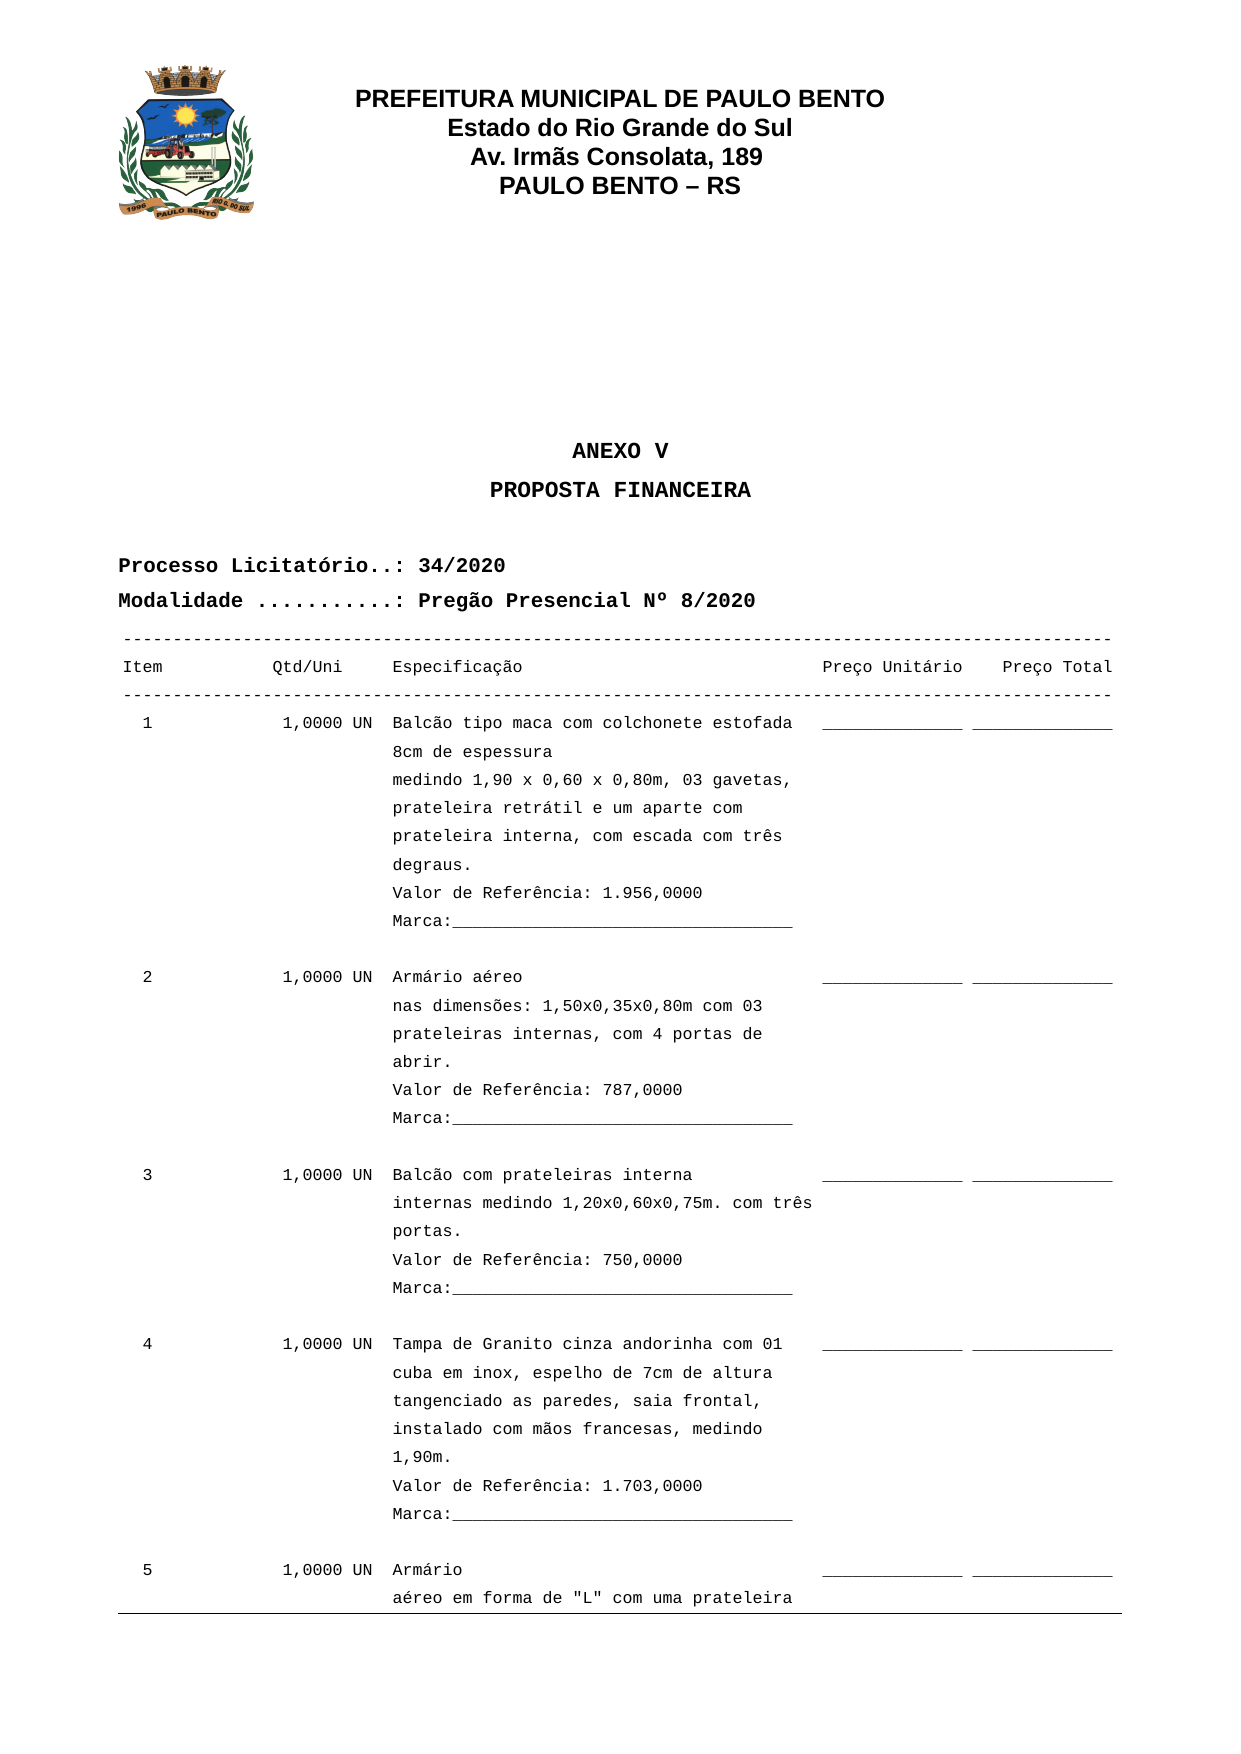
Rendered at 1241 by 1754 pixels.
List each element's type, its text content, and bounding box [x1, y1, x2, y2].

text PROPOSTA FINANCEIRA [118, 478, 1122, 504]
text ANEXO V [118, 440, 1122, 466]
picture [118, 65, 254, 220]
text --------------------------------------------------------------------------------------------------- Item Qtd/Uni Especificação Preço Unitário Preço Total --------------------------------------------------------------------------------------------------- 1 1,0000 UN Balcão tipo maca com colchonete estofada ______________ ______________ 8cm de espessura medindo 1,90 x 0,60 x 0,80m, 03 gavetas, prateleira retrátil e um aparte com prateleira interna, com escada com três degraus. Valor de Referência: 1.956,0000 Marca:__________________________________ 2 1,0000 UN Armário aéreo ______________ ______________ nas dimensões: 1,50x0,35x0,80m com 03 prateleiras internas, com 4 portas de abrir. Valor de Referência: 787,0000 Marca:__________________________________ 3 1,0000 UN Balcão com prateleiras interna ______________ ______________ internas medindo 1,20x0,60x0,75m. com três portas. Valor de Referência: 750,0000 Marca:__________________________________ 4 1,0000 UN Tampa de Granito cinza andorinha com 01 ______________ ______________ cuba em inox, espelho de 7cm de altura tangenciado as paredes, saia frontal, instalado com mãos francesas, medindo 1,90m. Valor de Referência: 1.703,0000 Marca:__________________________________ 5 1,0000 UN Armário ______________ ______________ aéreo em forma de "L" com uma prateleira [118, 626, 1122, 1613]
text Modalidade ...........: Pregão Presencial Nº 8/2020 [118, 590, 1122, 614]
text Processo Licitatório..: 34/2020 [118, 555, 1122, 579]
